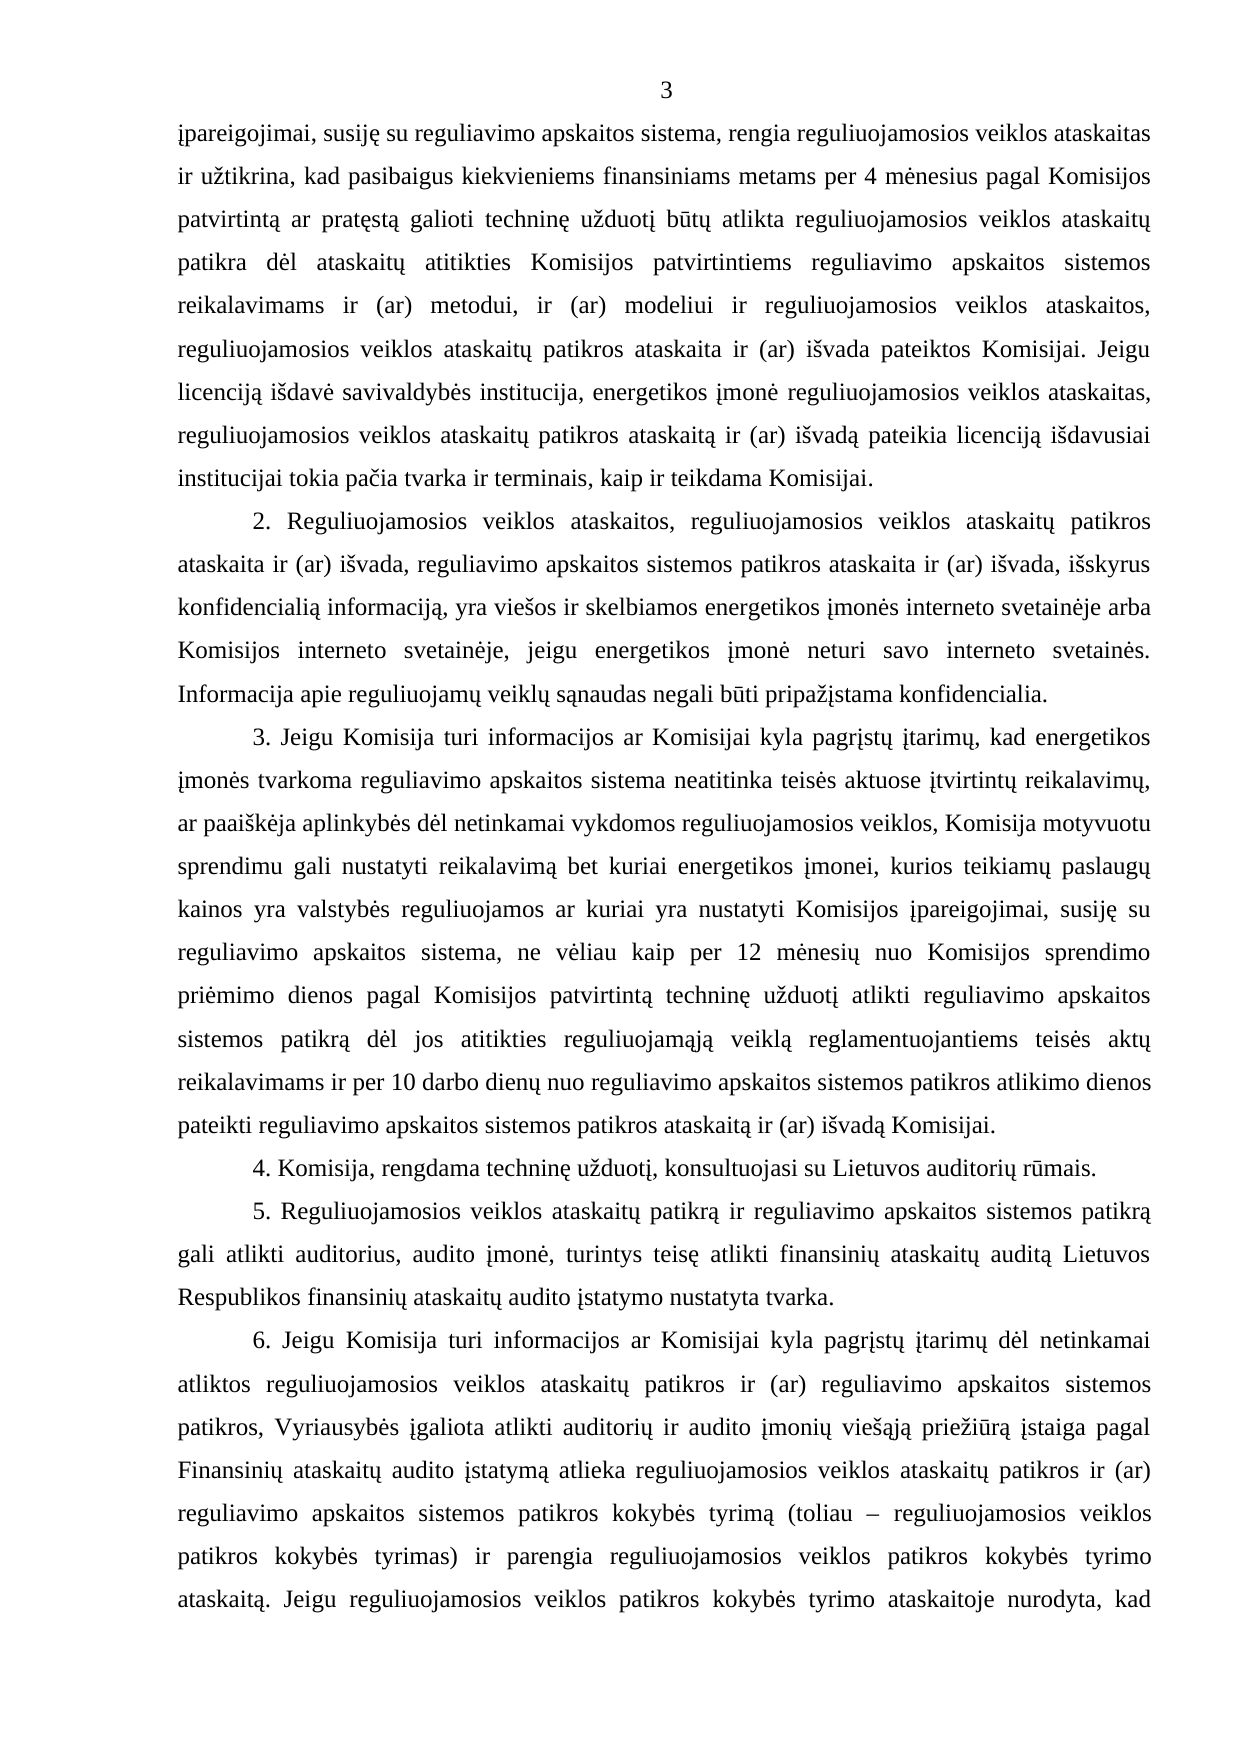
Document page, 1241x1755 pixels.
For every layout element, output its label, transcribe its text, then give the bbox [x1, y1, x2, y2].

text įpareigojimai, susiję su reguliavimo apskaitos sistema, rengia reguliuojamosios veiklos ataskaitas ir užtikrina, kad pasibaigus kiekvieniems finansiniams metams per 4 mėnesius pagal Komisijos patvirtintą ar pratęstą galioti techninę užduotį būtų atlikta reguliuojamosios veiklos ataskaitų patikra dėl ataskaitų atitikties Komisijos patvirtintiems reguliavimo apskaitos sistemos reikalavimams ir (ar) metodui, ir (ar) modeliui ir reguliuojamosios veiklos ataskaitos, reguliuojamosios veiklos ataskaitų patikros ataskaita ir (ar) išvada pateiktos Komisijai. Jeigu licenciją išdavė savivaldybės institucija, energetikos įmonė reguliuojamosios veiklos ataskaitas, reguliuojamosios veiklos ataskaitų patikros ataskaitą ir (ar) išvadą pateikia licenciją išdavusiai institucijai tokia pačia tvarka ir terminais, kaip ir teikdama Komisijai. [177, 118, 1152, 492]
text 5. Reguliuojamosios veiklos ataskaitų patikrą ir reguliavimo apskaitos sistemos patikrą gali atlikti auditorius, audito įmonė, turintys teisę atlikti finansinių ataskaitų auditą Lietuvos Respublikos finansinių ataskaitų audito įstatymo nustatyta tvarka. [177, 1196, 1152, 1311]
text 6. Jeigu Komisija turi informacijos ar Komisijai kyla pagrįstų įtarimų dėl netinkamai atliktos reguliuojamosios veiklos ataskaitų patikros ir (ar) reguliavimo apskaitos sistemos patikros, Vyriausybės įgaliota atlikti auditorių ir audito įmonių viešąją priežiūrą įstaiga pagal Finansinių ataskaitų audito įstatymą atlieka reguliuojamosios veiklos ataskaitų patikros ir (ar) reguliavimo apskaitos sistemos patikros kokybės tyrimą (toliau – reguliuojamosios veiklos patikros kokybės tyrimas) ir parengia reguliuojamosios veiklos patikros kokybės tyrimo ataskaitą. Jeigu reguliuojamosios veiklos patikros kokybės tyrimo ataskaitoje nurodyta, kad [177, 1326, 1152, 1613]
text 3. Jeigu Komisija turi informacijos ar Komisijai kyla pagrįstų įtarimų, kad energetikos įmonės tvarkoma reguliavimo apskaitos sistema neatitinka teisės aktuose įtvirtintų reikalavimų, ar paaiškėja aplinkybės dėl netinkamai vykdomos reguliuojamosios veiklos, Komisija motyvuotu sprendimu gali nustatyti reikalavimą bet kuriai energetikos įmonei, kurios teikiamų paslaugų kainos yra valstybės reguliuojamos ar kuriai yra nustatyti Komisijos įpareigojimai, susiję su reguliavimo apskaitos sistema, ne vėliau kaip per 12 mėnesių nuo Komisijos sprendimo priėmimo dienos pagal Komisijos patvirtintą techninę užduotį atlikti reguliavimo apskaitos sistemos patikrą dėl jos atitikties reguliuojamąją veiklą reglamentuojantiems teisės aktų reikalavimams ir per 10 darbo dienų nuo reguliavimo apskaitos sistemos patikros atlikimo dienos pateikti reguliavimo apskaitos sistemos patikros ataskaitą ir (ar) išvadą Komisijai. [177, 722, 1152, 1139]
text 4. Komisija, rengdama techninę užduotį, konsultuojasi su Lietuvos auditorių rūmais. [177, 1153, 1152, 1182]
text 2. Reguliuojamosios veiklos ataskaitos, reguliuojamosios veiklos ataskaitų patikros ataskaita ir (ar) išvada, reguliavimo apskaitos sistemos patikros ataskaita ir (ar) išvada, išskyrus konfidencialią informaciją, yra viešos ir skelbiamos energetikos įmonės interneto svetainėje arba Komisijos interneto svetainėje, jeigu energetikos įmonė neturi savo interneto svetainės. Informacija apie reguliuojamų veiklų sąnaudas negali būti pripažįstama konfidencialia. [177, 506, 1152, 707]
